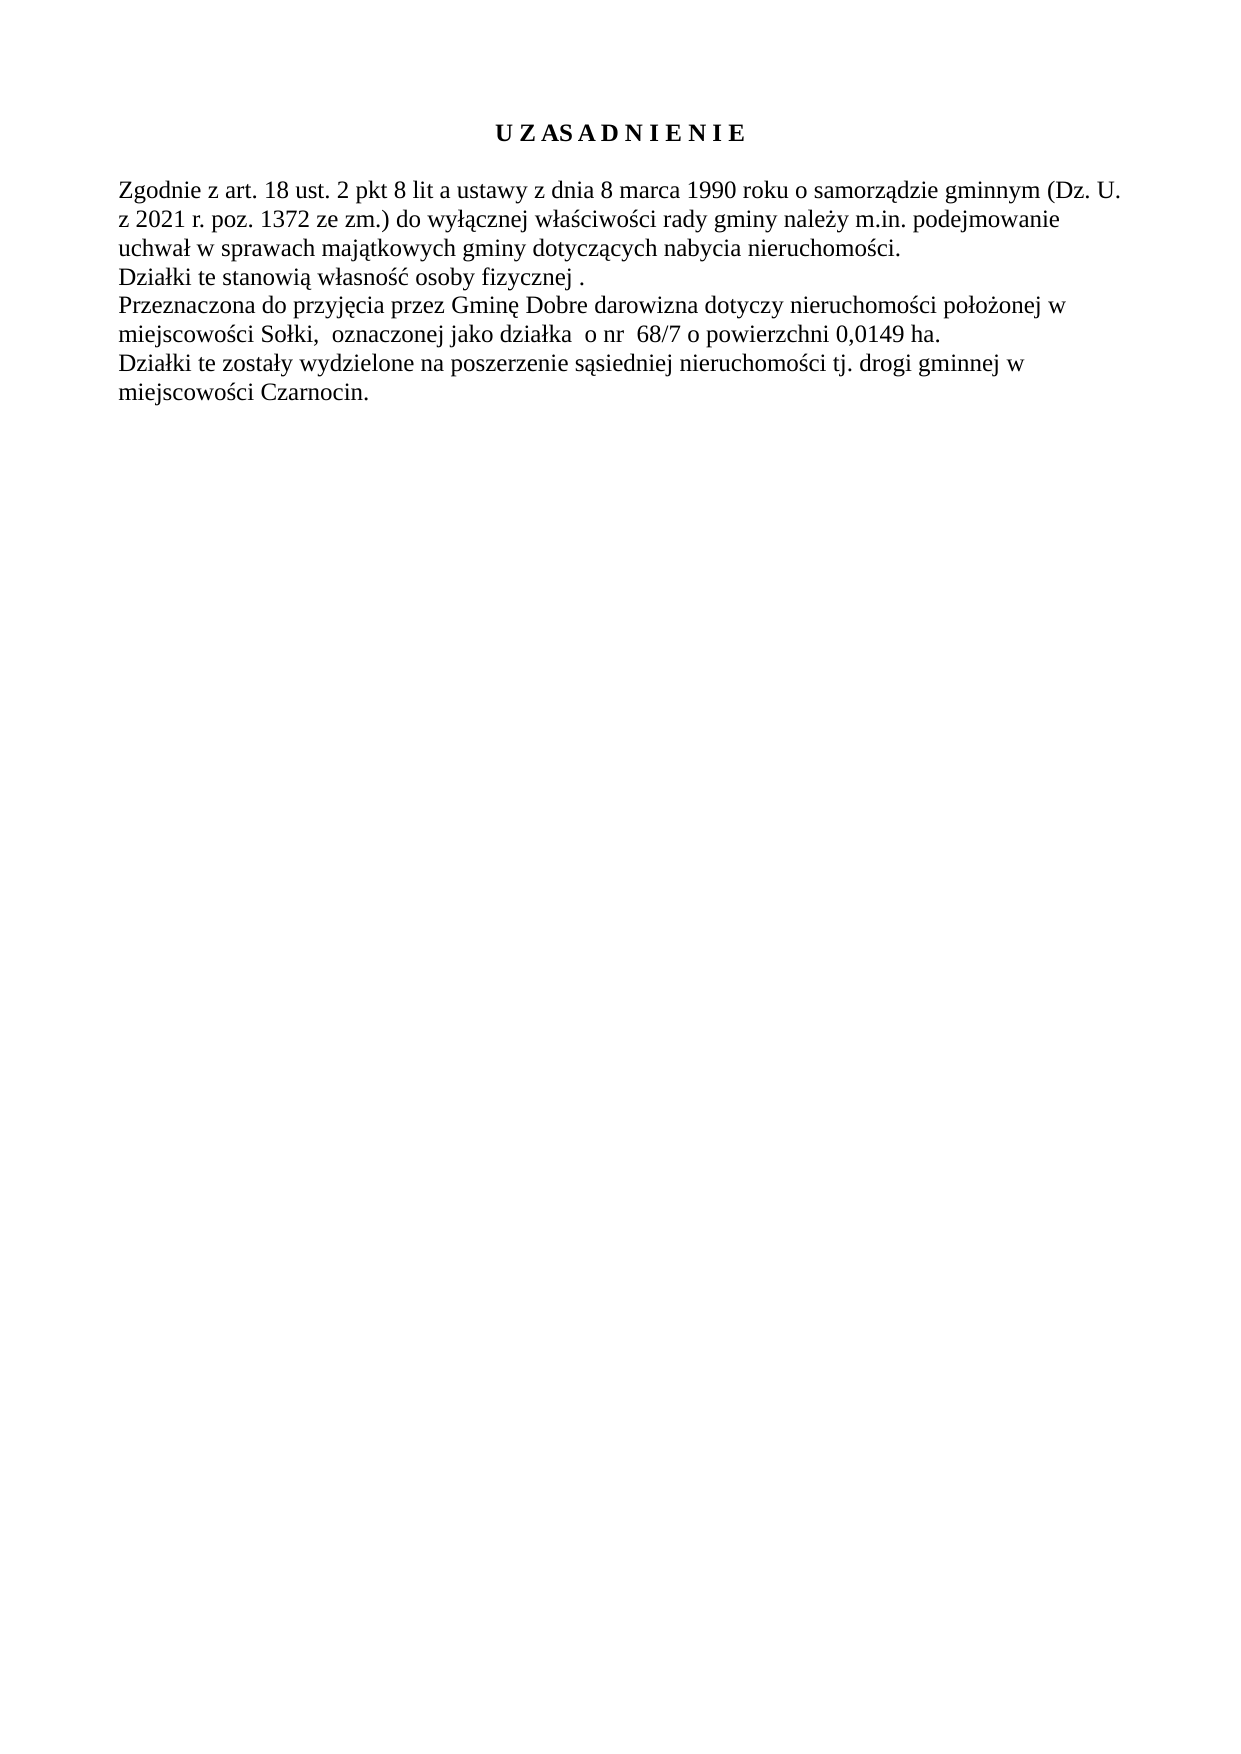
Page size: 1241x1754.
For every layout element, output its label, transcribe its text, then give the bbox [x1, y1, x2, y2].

text Zgodnie z art. 18 ust. 2 pkt 8 lit a ustawy z dnia 8 marca 1990 roku o samorządzie gminnym (Dz. U. z 2021 r. poz. 1372 ze zm.) do wyłącznej właściwości rady gminy należy m.in. podejmowanie uchwał w sprawach majątkowych gminy dotyczących nabycia nieruchomości. [118, 176, 1122, 262]
text U Z AS A D N I E N I E [118, 118, 1122, 147]
text Przeznaczona do przyjęcia przez Gminę Dobre darowizna dotyczy nieruchomości położonej w miejscowości Sołki, oznaczonej jako działka o nr 68/7 o powierzchni 0,0149 ha. [118, 291, 1122, 348]
text Działki te zostały wydzielone na poszerzenie sąsiedniej nieruchomości tj. drogi gminnej w miejscowości Czarnocin. [118, 348, 1122, 406]
text Działki te stanowią własność osoby fizycznej . [118, 262, 1122, 291]
